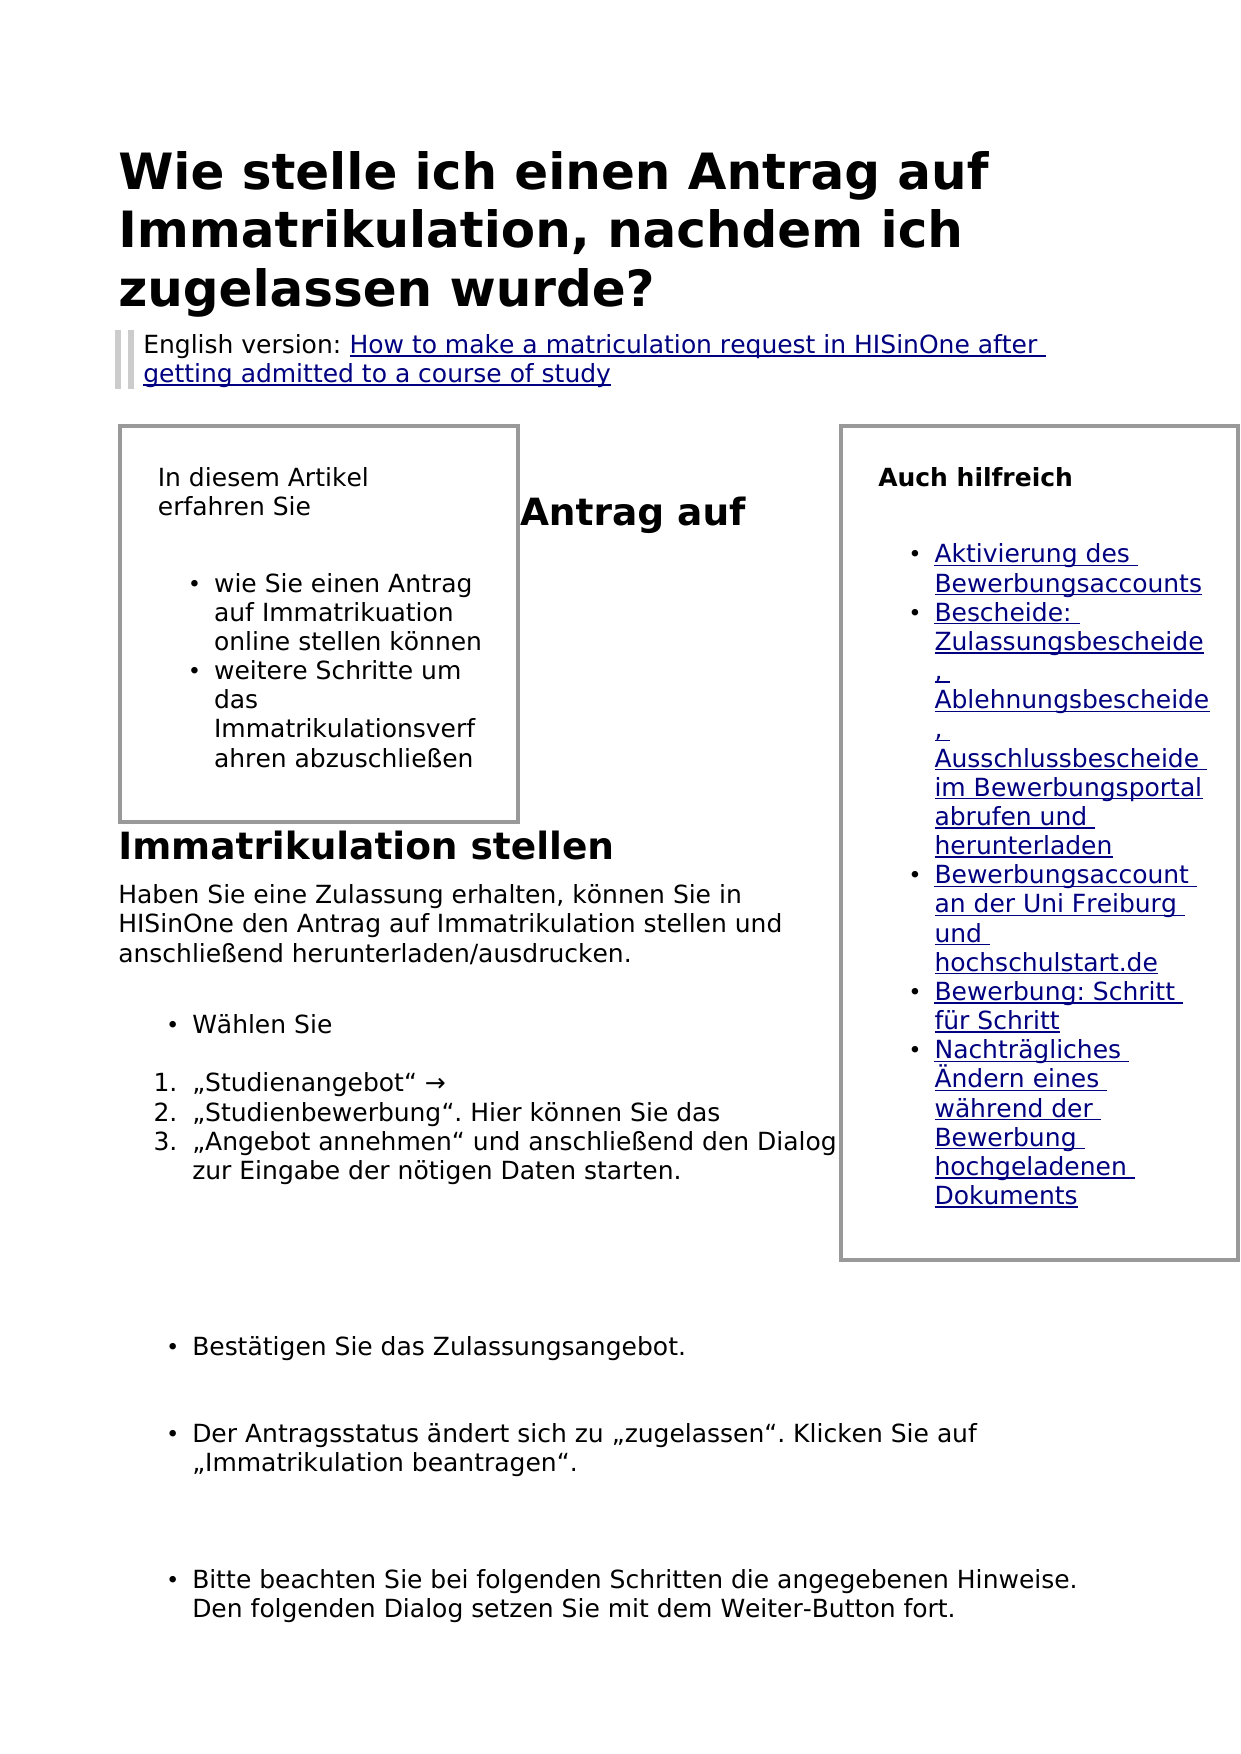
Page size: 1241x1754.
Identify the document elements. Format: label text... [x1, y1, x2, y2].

list „Angebot annehmen“ und anschließend den Dialog zur Eingabe der nötigen Daten starten. [177, 1127, 1122, 1273]
list „Studienbewerbung“. Hier können Sie das [177, 1098, 838, 1127]
table_header [1109, 330, 1122, 389]
table_header In diesem Artikel erfahren Sie wie Sie einen Antrag auf Immatrikuation online stellen können weitere Schritte um das Immatrikulationsverfahren abzuschließen [122, 428, 507, 820]
table_header English version: How to make a matriculation request in HISinOne after getting admitted to a course of study [134, 330, 1109, 389]
list Der Antragsstatus ändert sich zu „zugelassen“. Klicken Sie auf „Immatrikulation beantragen“. [177, 1419, 1122, 1565]
subtitle Wie stelle ich einen Antrag auf Immatrikulation, nachdem ich zugelassen wurde? [118, 143, 1122, 318]
list Bestätigen Sie das Zulassungsangebot. [177, 1332, 1122, 1419]
subtitle Antrag auf Immatrikulation stellen [118, 490, 838, 868]
table_header [121, 330, 128, 389]
table_header Auch hilfreich Aktivierung des Bewerbungsaccounts Bescheide: Zulassungsbescheide, Ablehnungsbescheide, Ausschlussbescheide im Bewerbungsportal abrufen und herunterladen Bewerbungsaccount an der Uni Freiburg und hochschulstart.de Bewerbung: Schritt für Schritt Nachträgliches Ändern eines während der Bewerbung hochgeladenen Dokuments [843, 428, 1227, 1258]
text Haben Sie eine Zulassung erhalten, können Sie in HISinOne den Antrag auf Immatrikulation stellen und anschließend herunterladen/ausdrucken. [118, 880, 838, 968]
list Wählen Sie [177, 1010, 838, 1039]
list Bitte beachten Sie bei folgenden Schritten die angegebenen Hinweise. Den folgenden Dialog setzen Sie mit dem Weiter-Button fort. [177, 1565, 1122, 1623]
list „Studienangebot“ → [177, 1068, 838, 1098]
